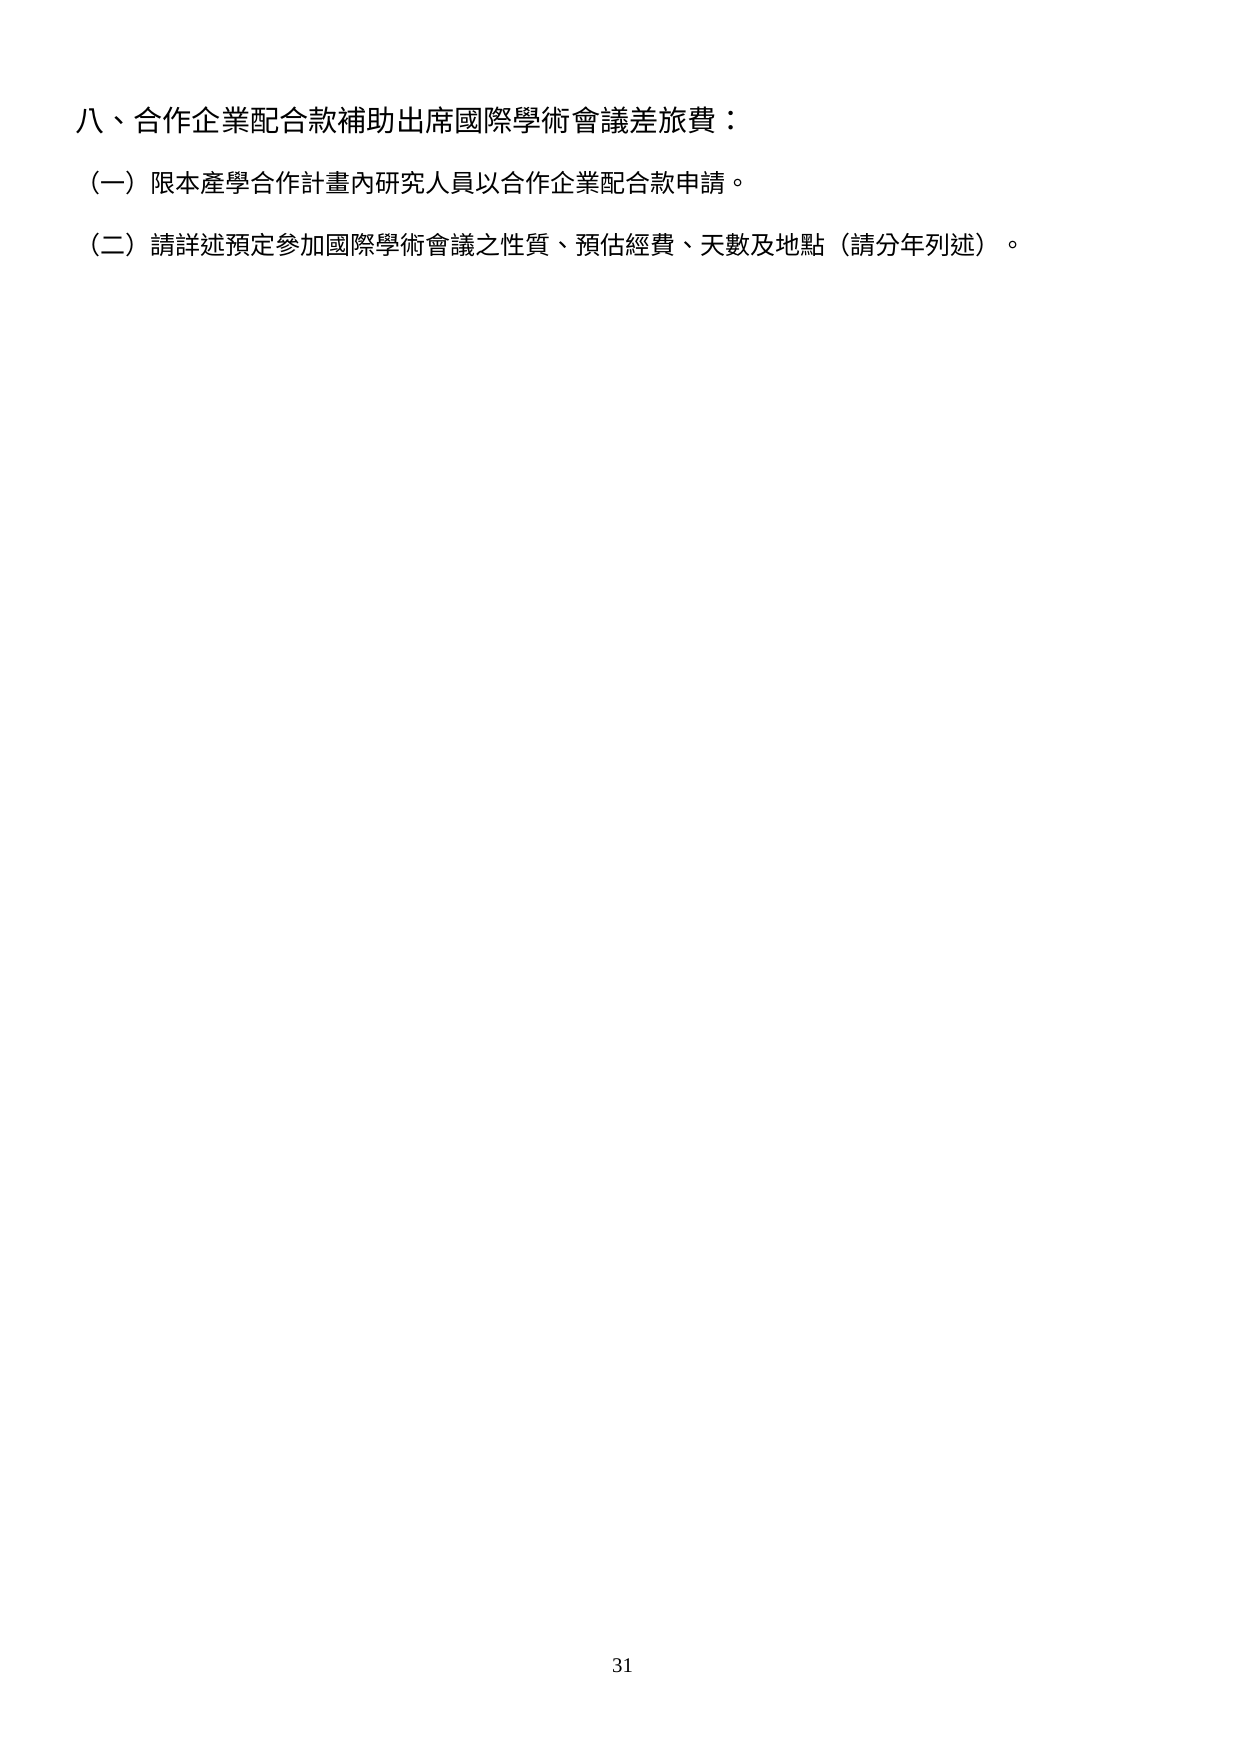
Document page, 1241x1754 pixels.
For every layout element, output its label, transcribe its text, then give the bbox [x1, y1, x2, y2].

text 八、合作企業配合款補助出席國際學術會議差旅費： [75, 77, 1169, 139]
text （一）限本產學合作計畫內研究人員以合作企業配合款申請。 [75, 139, 1169, 202]
text （二）請詳述預定參加國際學術會議之性質、預估經費、天數及地點（請分年列述）。 [75, 202, 1169, 264]
